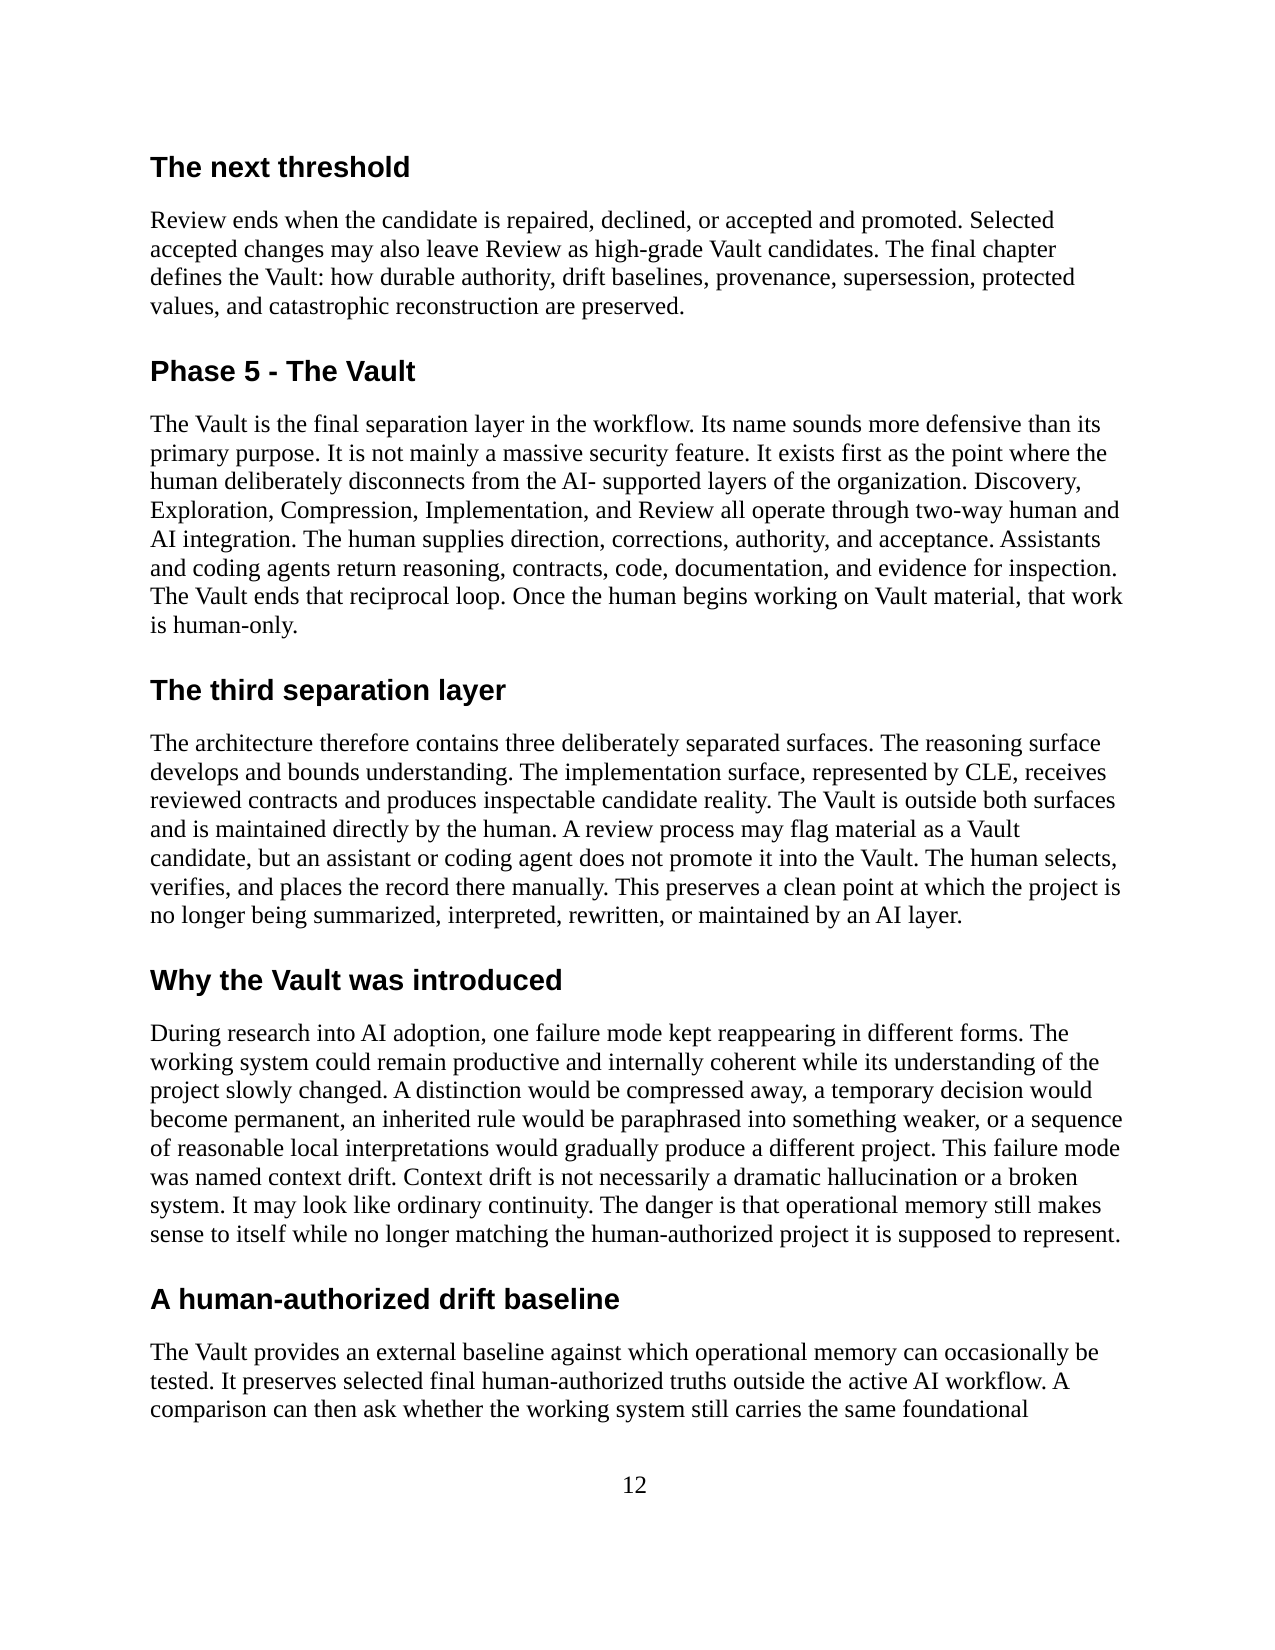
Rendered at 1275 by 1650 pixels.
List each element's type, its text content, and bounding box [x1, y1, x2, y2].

text The Vault provides an external baseline against which operational memory can occasionally be tested. It preserves selected final human-authorized truths outside the active AI workflow. A comparison can then ask whether the working system still carries the same foundational [150, 1337, 1125, 1423]
text The architecture therefore contains three deliberately separated surfaces. The reasoning surface develops and bounds understanding. The implementation surface, represented by CLE, receives reviewed contracts and produces inspectable candidate reality. The Vault is outside both surfaces and is maintained directly by the human. A review process may flag material as a Vault candidate, but an assistant or coding agent does not promote it into the Vault. The human selects, verifies, and places the record there manually. This preserves a clean point at which the project is no longer being summarized, interpreted, rewritten, or maintained by an AI layer. [150, 728, 1125, 929]
subtitle The third separation layer [150, 673, 1125, 706]
subtitle The next threshold [150, 150, 1125, 183]
subtitle Phase 5 - The Vault [150, 354, 1125, 387]
text During research into AI adoption, one failure mode kept reappearing in different forms. The working system could remain productive and internally coherent while its understanding of the project slowly changed. A distinction would be compressed away, a temporary decision would become permanent, an inherited rule would be paraphrased into something weaker, or a sequence of reasonable local interpretations would gradually produce a different project. This failure mode was named context drift. Context drift is not necessarily a dramatic hallucination or a broken system. It may look like ordinary continuity. The danger is that operational memory still makes sense to itself while no longer matching the human-authorized project it is supposed to represent. [150, 1018, 1125, 1248]
text The Vault is the final separation layer in the workflow. Its name sounds more defensive than its primary purpose. It is not mainly a massive security feature. It exists first as the point where the human deliberately disconnects from the AI- supported layers of the organization. Discovery, Exploration, Compression, Implementation, and Review all operate through two-way human and AI integration. The human supplies direction, corrections, authority, and acceptance. Assistants and coding agents return reasoning, contracts, code, documentation, and evidence for inspection. The Vault ends that reciprocal loop. Once the human begins working on Vault material, that work is human-only. [150, 409, 1125, 639]
subtitle A human-authorized drift baseline [150, 1282, 1125, 1316]
text Review ends when the candidate is repaired, declined, or accepted and promoted. Selected accepted changes may also leave Review as high-grade Vault candidates. The final chapter defines the Vault: how durable authority, drift baselines, provenance, supersession, protected values, and catastrophic reconstruction are preserved. [150, 205, 1125, 320]
subtitle Why the Vault was introduced [150, 963, 1125, 997]
